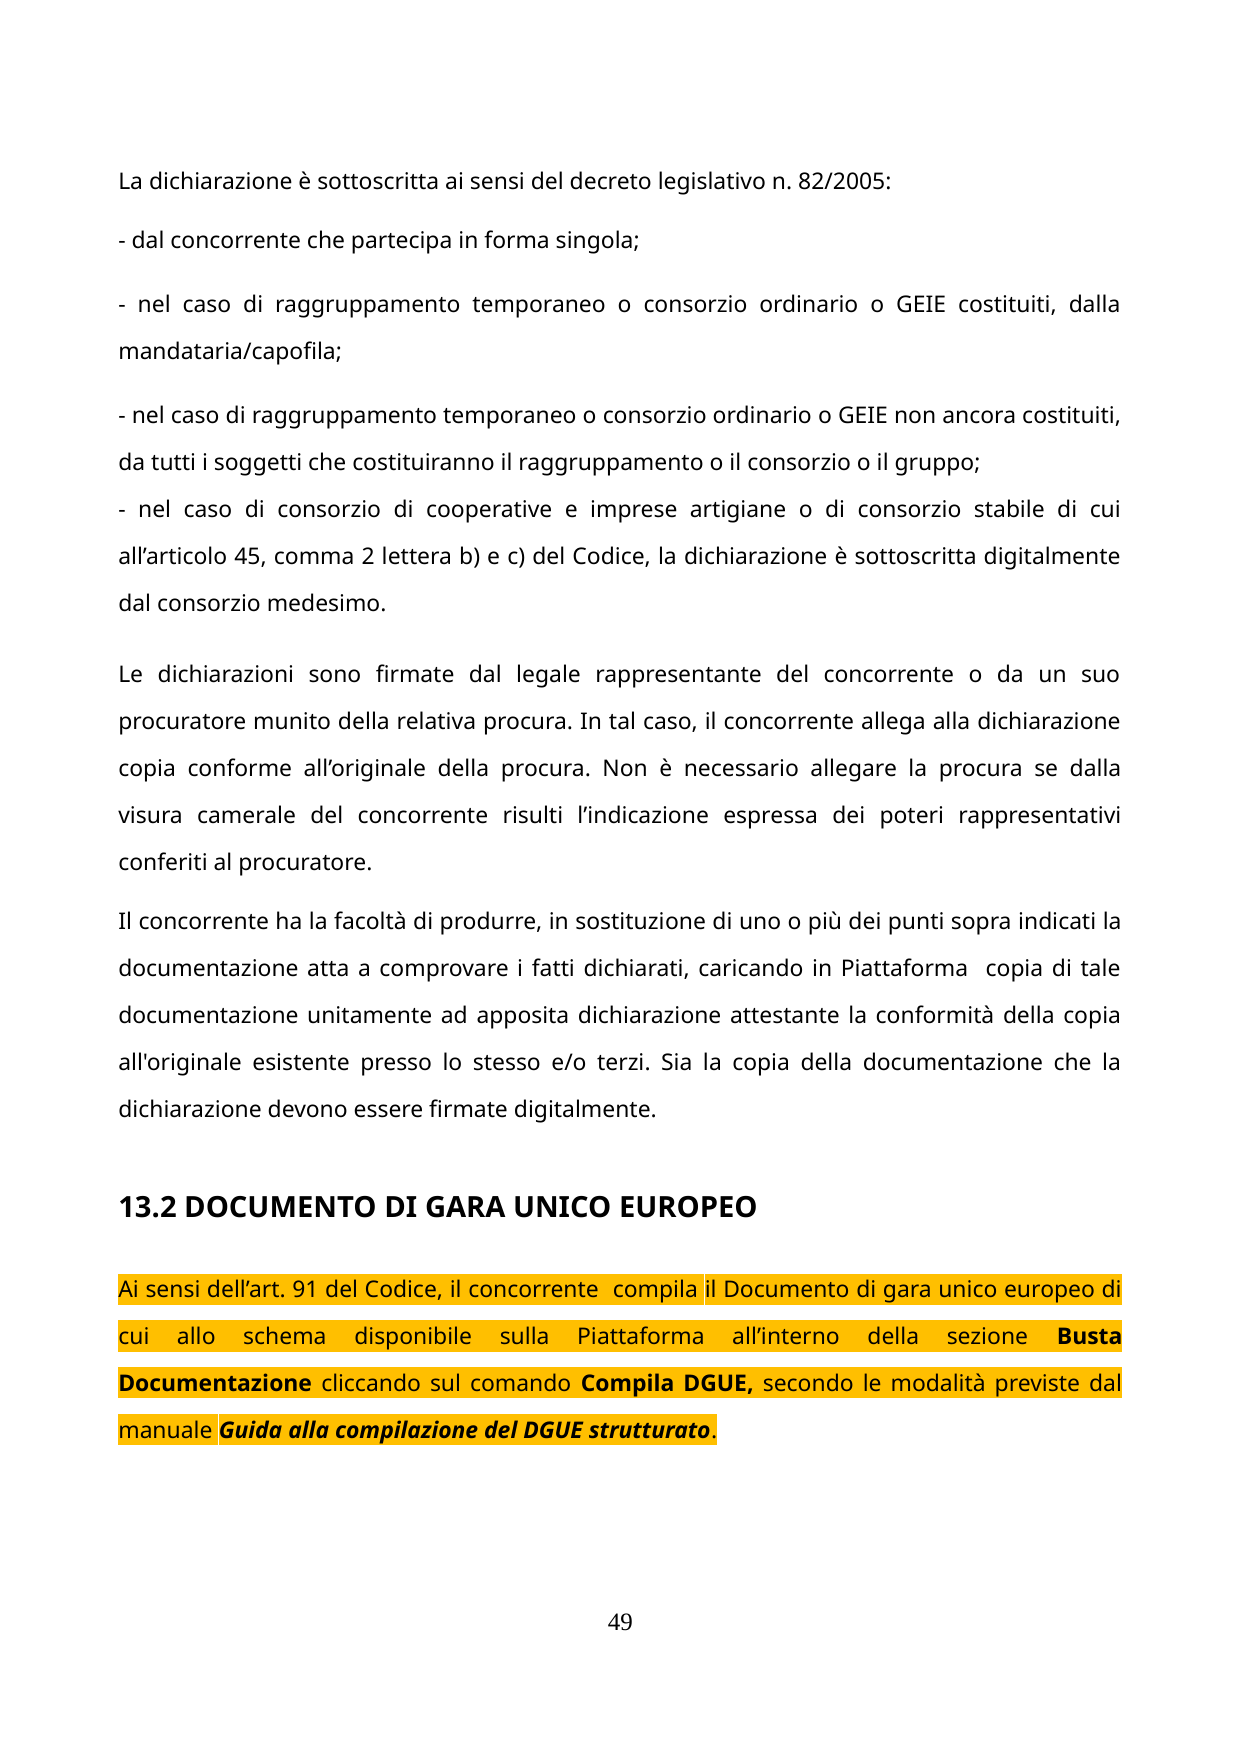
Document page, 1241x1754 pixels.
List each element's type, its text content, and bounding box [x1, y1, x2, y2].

subtitle 13.2 DOCUMENTO DI GARA UNICO EUROPEO [118, 1187, 1122, 1226]
text - nel caso di raggruppamento temporaneo o consorzio ordinario o GEIE costituiti, dalla mandataria/capofila; [118, 288, 1122, 366]
text Le dichiarazioni sono firmate dal legale rappresentante del concorrente o da un suo procuratore munito della relativa procura. In tal caso, il concorrente allega alla dichiarazione copia conforme all’originale della procura. Non è necessario allegare la procura se dalla visura camerale del concorrente risulti l’indicazione espressa dei poteri rappresentativi conferiti al procuratore. [118, 658, 1122, 877]
text Il concorrente ha la facoltà di produrre, in sostituzione di uno o più dei punti sopra indicati la documentazione atta a comprovare i fatti dichiarati, caricando in Piattaforma copia di tale documentazione unitamente ad apposita dichiarazione attestante la conformità della copia all'originale esistente presso lo stesso e/o terzi. Sia la copia della documentazione che la dichiarazione devono essere firmate digitalmente. [118, 905, 1122, 1124]
text - nel caso di raggruppamento temporaneo o consorzio ordinario o GEIE non ancora costituiti, da tutti i soggetti che costituiranno il raggruppamento o il consorzio o il gruppo; [118, 399, 1122, 477]
text - nel caso di consorzio di cooperative e imprese artigiane o di consorzio stabile di cui all’articolo 45, comma 2 lettera b) e c) del Codice, la dichiarazione è sottoscritta digitalmente dal consorzio medesimo. [118, 493, 1122, 618]
text - dal concorrente che partecipa in forma singola; [118, 224, 1122, 256]
text Ai sensi dell’art. 91 del Codice, il concorrente compila il Documento di gara unico europeo di cui allo schema disponibile sulla Piattaforma all’interno della sezione Busta Documentazione cliccando sul comando Compila DGUE, secondo le modalità previste dal manuale Guida alla compilazione del DGUE strutturato. [118, 1273, 1122, 1445]
text La dichiarazione è sottoscritta ai sensi del decreto legislativo n. 82/2005: [118, 165, 1122, 196]
